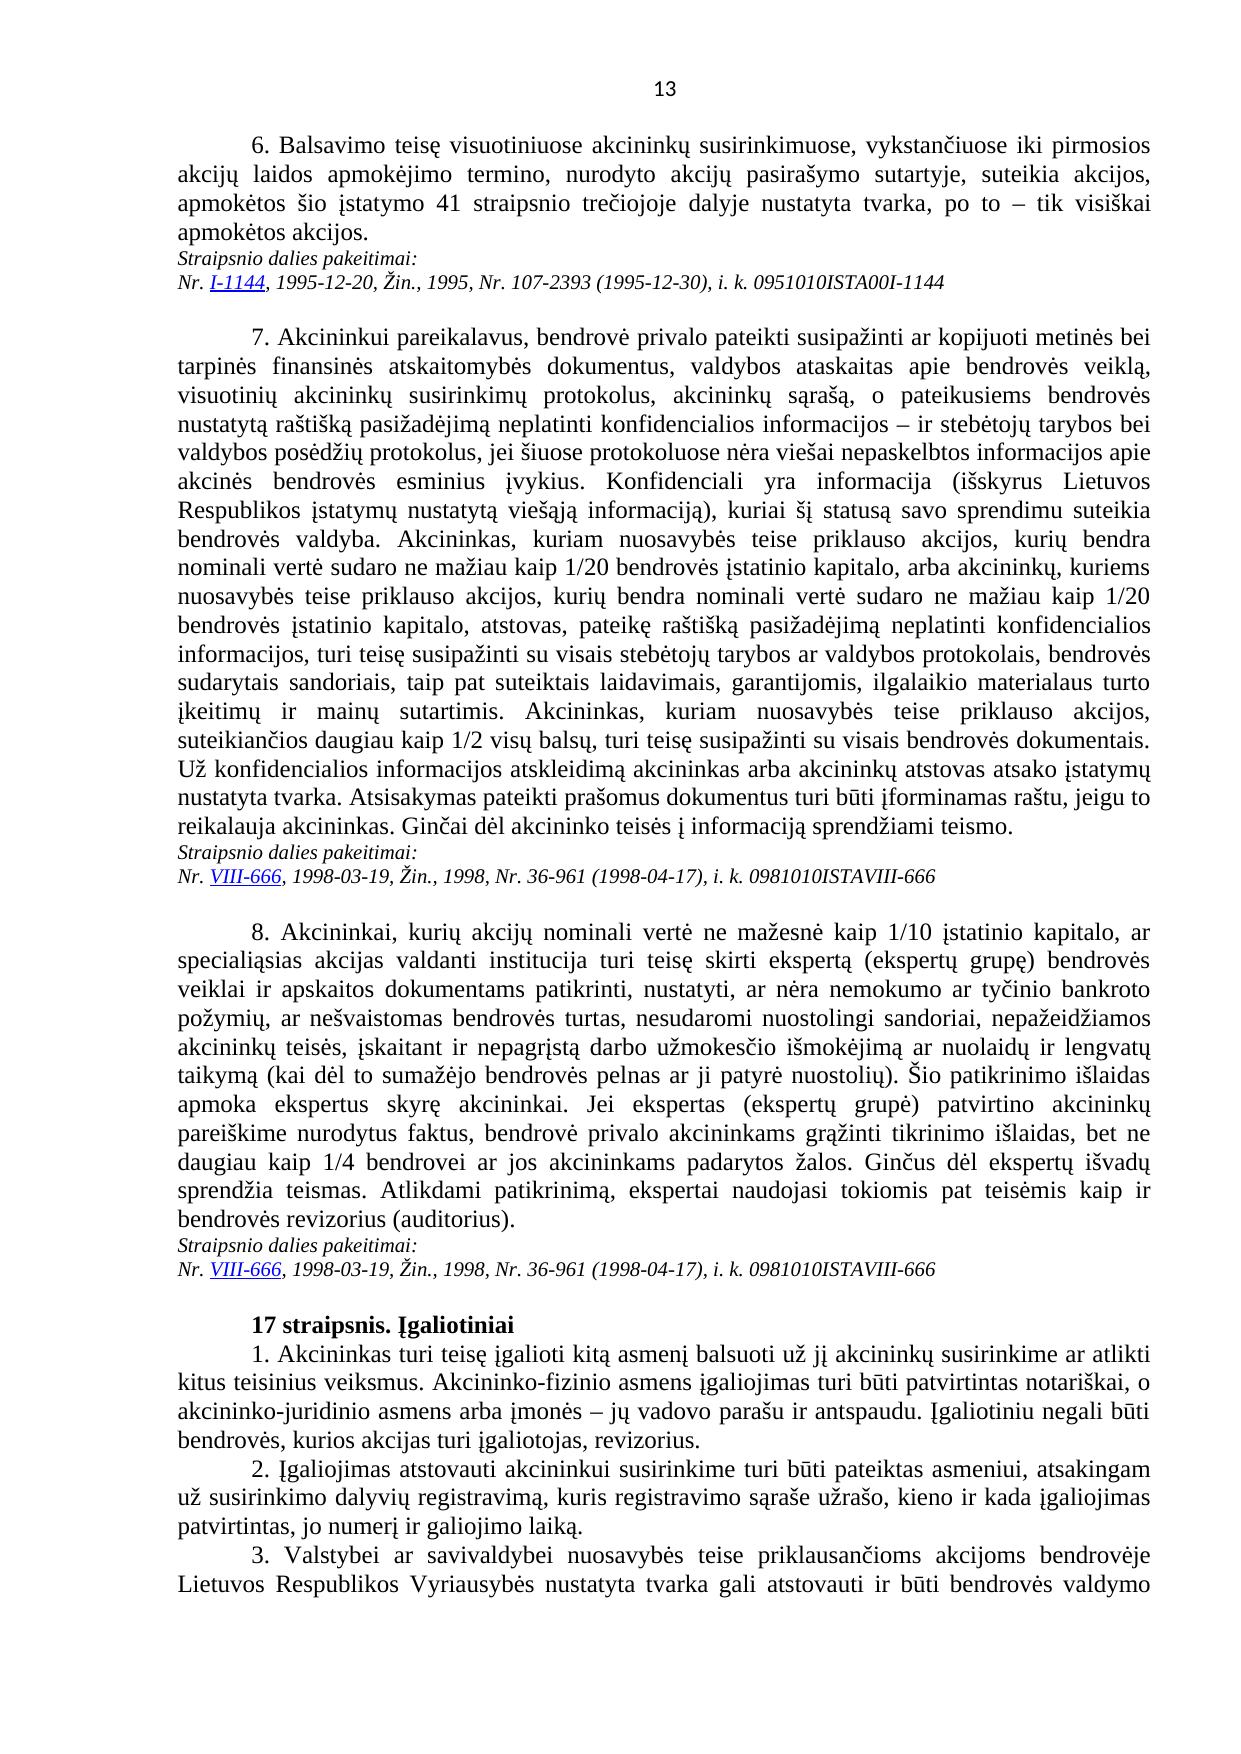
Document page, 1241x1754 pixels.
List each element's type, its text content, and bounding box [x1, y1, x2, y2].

text 6. Balsavimo teisę visuotiniuose akcininkų susirinkimuose, vykstančiuose iki pirmosios akcijų laidos apmokėjimo termino, nurodyto akcijų pasirašymo sutartyje, suteikia akcijos, apmokėtos šio įstatymo 41 straipsnio trečiojoje dalyje nustatyta tvarka, po to – tik visiškai apmokėtos akcijos. [177, 131, 1152, 246]
text 7. Akcininkui pareikalavus, bendrovė privalo pateikti susipažinti ar kopijuoti metinės bei tarpinės finansinės atskaitomybės dokumentus, valdybos ataskaitas apie bendrovės veiklą, visuotinių akcininkų susirinkimų protokolus, akcininkų sąrašą, o pateikusiems bendrovės nustatytą raštišką pasižadėjimą neplatinti konfidencialios informacijos – ir stebėtojų tarybos bei valdybos posėdžių protokolus, jei šiuose protokoluose nėra viešai nepaskelbtos informacijos apie akcinės bendrovės esminius įvykius. Konfidenciali yra informacija (išskyrus Lietuvos Respublikos įstatymų nustatytą viešąją informaciją), kuriai šį statusą savo sprendimu suteikia bendrovės valdyba. Akcininkas, kuriam nuosavybės teise priklauso akcijos, kurių bendra nominali vertė sudaro ne mažiau kaip 1/20 bendrovės įstatinio kapitalo, arba akcininkų, kuriems nuosavybės teise priklauso akcijos, kurių bendra nominali vertė sudaro ne mažiau kaip 1/20 bendrovės įstatinio kapitalo, atstovas, pateikę raštišką pasižadėjimą neplatinti konfidencialios informacijos, turi teisę susipažinti su visais stebėtojų tarybos ar valdybos protokolais, bendrovės sudarytais sandoriais, taip pat suteiktais laidavimais, garantijomis, ilgalaikio materialaus turto įkeitimų ir mainų sutartimis. Akcininkas, kuriam nuosavybės teise priklauso akcijos, suteikiančios daugiau kaip 1/2 visų balsų, turi teisę susipažinti su visais bendrovės dokumentais. Už konfidencialios informacijos atskleidimą akcininkas arba akcininkų atstovas atsako įstatymų nustatyta tvarka. Atsisakymas pateikti prašomus dokumentus turi būti įforminamas raštu, jeigu to reikalauja akcininkas. Ginčai dėl akcininko teisės į informaciją sprendžiami teismo. [177, 322, 1152, 840]
text Straipsnio dalies pakeitimai: [177, 246, 1152, 270]
text 17 straipsnis. Įgaliotiniai [177, 1310, 1152, 1339]
text Nr. VIII-666, 1998-03-19, Žin., 1998, Nr. 36-961 (1998-04-17), i. k. 0981010ISTAVIII-666 [177, 864, 1152, 888]
text Straipsnio dalies pakeitimai: [177, 1233, 1152, 1257]
text Nr. VIII-666, 1998-03-19, Žin., 1998, Nr. 36-961 (1998-04-17), i. k. 0981010ISTAVIII-666 [177, 1257, 1152, 1281]
text 2. Įgaliojimas atstovauti akcininkui susirinkime turi būti pateiktas asmeniui, atsakingam už susirinkimo dalyvių registravimą, kuris registravimo sąraše užrašo, kieno ir kada įgaliojimas patvirtintas, jo numerį ir galiojimo laiką. [177, 1454, 1152, 1540]
text 8. Akcininkai, kurių akcijų nominali vertė ne mažesnė kaip 1/10 įstatinio kapitalo, ar specialiąsias akcijas valdanti institucija turi teisę skirti ekspertą (ekspertų grupę) bendrovės veiklai ir apskaitos dokumentams patikrinti, nustatyti, ar nėra nemokumo ar tyčinio bankroto požymių, ar nešvaistomas bendrovės turtas, nesudaromi nuostolingi sandoriai, nepažeidžiamos akcininkų teisės, įskaitant ir nepagrįstą darbo užmokesčio išmokėjimą ar nuolaidų ir lengvatų taikymą (kai dėl to sumažėjo bendrovės pelnas ar ji patyrė nuostolių). Šio patikrinimo išlaidas apmoka ekspertus skyrę akcininkai. Jei ekspertas (ekspertų grupė) patvirtino akcininkų pareiškime nurodytus faktus, bendrovė privalo akcininkams grąžinti tikrinimo išlaidas, bet ne daugiau kaip 1/4 bendrovei ar jos akcininkams padarytos žalos. Ginčus dėl ekspertų išvadų sprendžia teismas. Atlikdami patikrinimą, ekspertai naudojasi tokiomis pat teisėmis kaip ir bendrovės revizorius (auditorius). [177, 917, 1152, 1233]
text 3. Valstybei ar savivaldybei nuosavybės teise priklausančioms akcijoms bendrovėje Lietuvos Respublikos Vyriausybės nustatyta tvarka gali atstovauti ir būti bendrovės valdymo [177, 1540, 1152, 1597]
text 1. Akcininkas turi teisę įgalioti kitą asmenį balsuoti už jį akcininkų susirinkime ar atlikti kitus teisinius veiksmus. Akcininko-fizinio asmens įgaliojimas turi būti patvirtintas notariškai, o akcininko-juridinio asmens arba įmonės – jų vadovo parašu ir antspaudu. Įgaliotiniu negali būti bendrovės, kurios akcijas turi įgaliotojas, revizorius. [177, 1339, 1152, 1454]
text Nr. I-1144, 1995-12-20, Žin., 1995, Nr. 107-2393 (1995-12-30), i. k. 0951010ISTA00I-1144 [177, 270, 1152, 294]
text Straipsnio dalies pakeitimai: [177, 840, 1152, 864]
